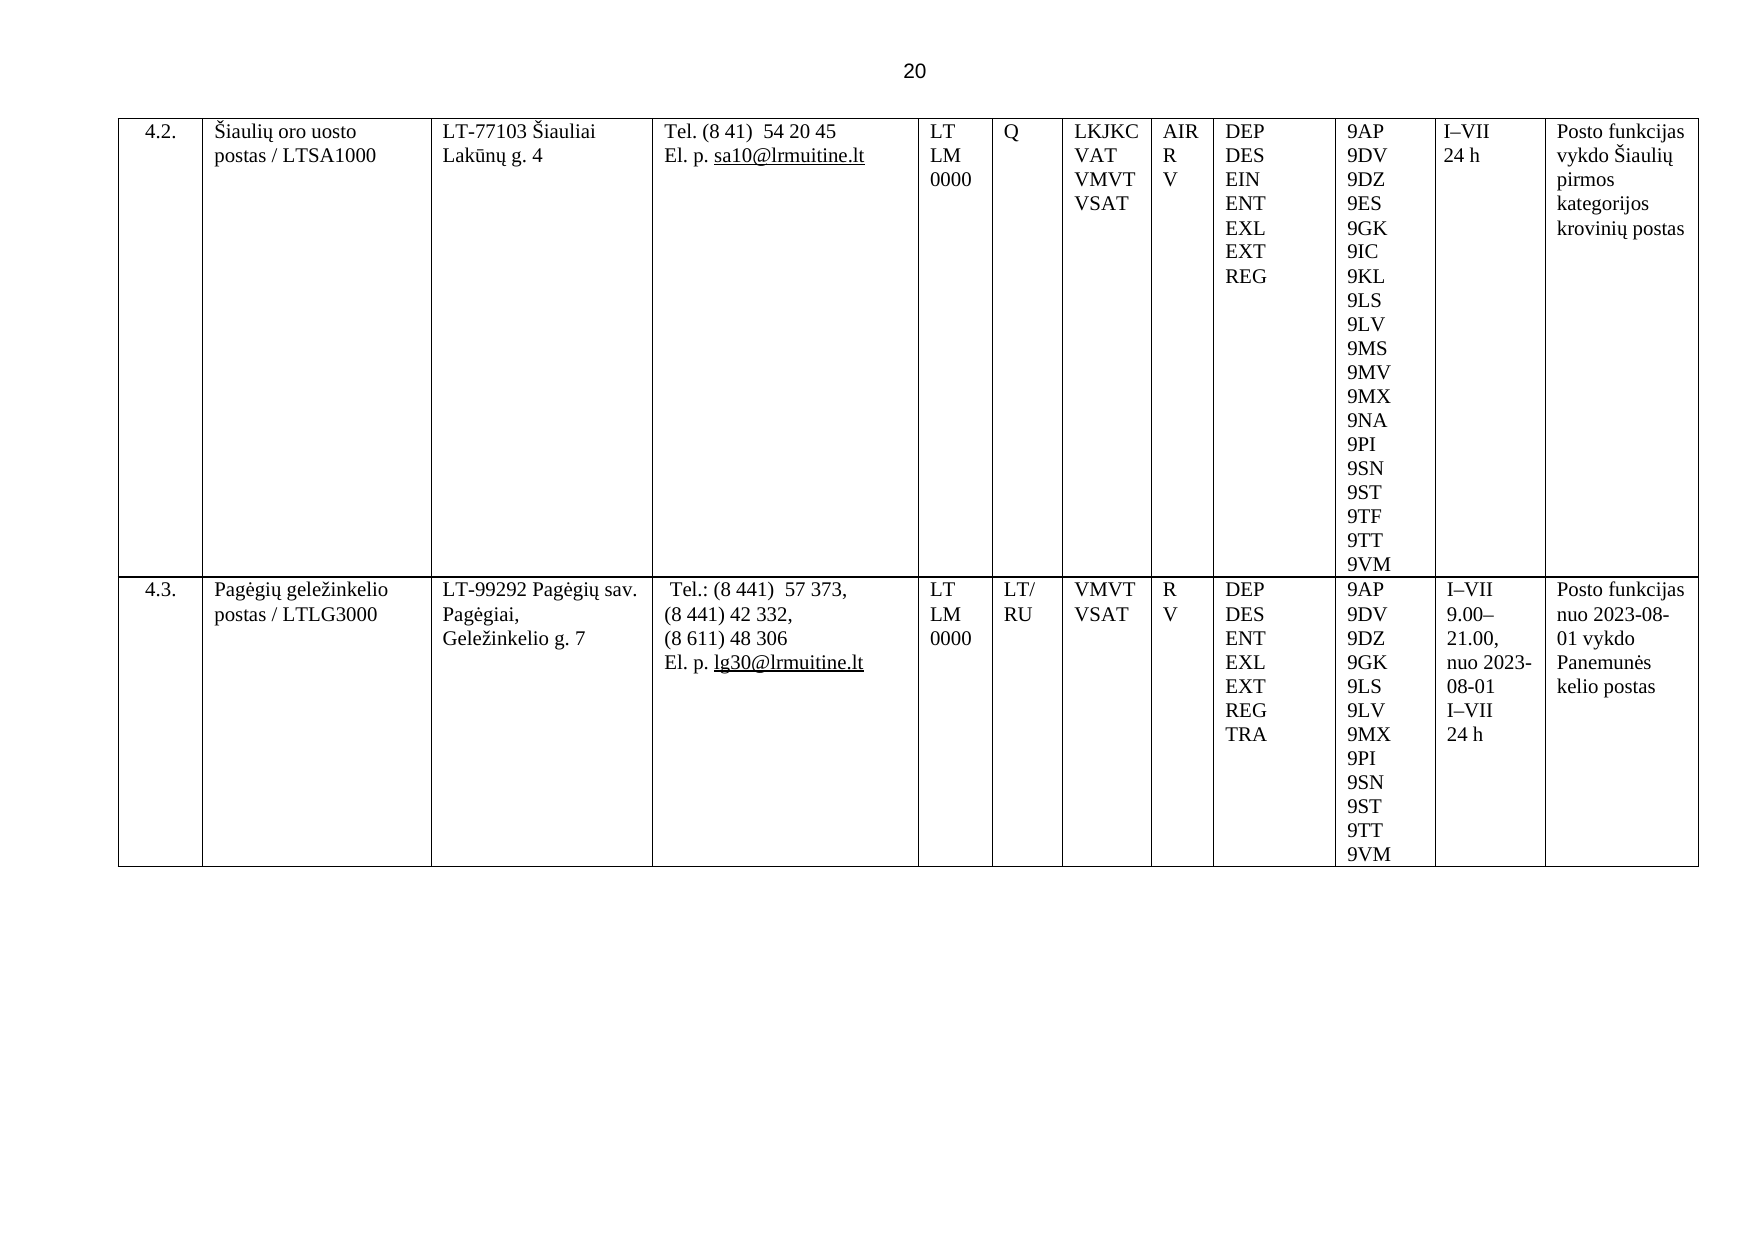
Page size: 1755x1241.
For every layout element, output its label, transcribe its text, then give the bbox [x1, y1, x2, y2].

table_cell R V [1152, 578, 1213, 866]
table_cell DEP DES EIN ENT EXL EXT REG [1214, 119, 1335, 576]
table_cell LT LM 0000 [919, 119, 992, 576]
table_cell 4.2. [119, 119, 202, 576]
table_cell Posto funkcijas nuo 2023-08-01 vykdo Panemunės kelio postas [1546, 578, 1698, 866]
table_cell DEP DES ENT EXL EXT REG TRA [1214, 578, 1335, 866]
table_cell LT-99292 Pagėgių sav. Pagėgiai, Geležinkelio g. 7 [432, 578, 652, 866]
table_cell Tel.: (8 441) 57 373, (8 441) 42 332, (8 611) 48 306 El. p. lg30@lrmuitine.lt [653, 578, 918, 866]
table_cell Q [993, 119, 1062, 576]
table_cell 4.3. [119, 578, 202, 866]
table_cell LT/RU [993, 578, 1062, 866]
table_cell Šiaulių oro uosto postas / LTSA1000 [203, 119, 431, 576]
table_cell AIR R V [1152, 119, 1213, 576]
table_cell LT-77103 Šiauliai Lakūnų g. 4 [432, 119, 652, 576]
table_cell Posto funkcijas vykdo Šiaulių pirmos kategorijos krovinių postas [1546, 119, 1698, 576]
table_cell Pagėgių geležinkelio postas / LTLG3000 [203, 578, 431, 866]
table_cell 9AP 9DV 9DZ 9GK 9LS 9LV 9MX 9PI 9SN 9ST 9TT 9VM [1336, 578, 1435, 866]
table_cell LT LM 0000 [919, 578, 992, 866]
table_cell I–VII 24 h [1436, 119, 1545, 576]
table_cell I–VII 9.00–21.00, nuo 2023-08-01 I–VII 24 h [1436, 578, 1545, 866]
table_cell LKJKC VAT VMVT VSAT [1063, 119, 1151, 576]
table_cell Tel. (8 41) 54 20 45 El. p. sa10@lrmuitine.lt [653, 119, 918, 576]
table_cell 9AP 9DV 9DZ 9ES 9GK 9IC 9KL 9LS 9LV 9MS 9MV 9MX 9NA 9PI 9SN 9ST 9TF 9TT 9VM [1336, 119, 1435, 576]
table_cell VMVT VSAT [1063, 578, 1151, 866]
